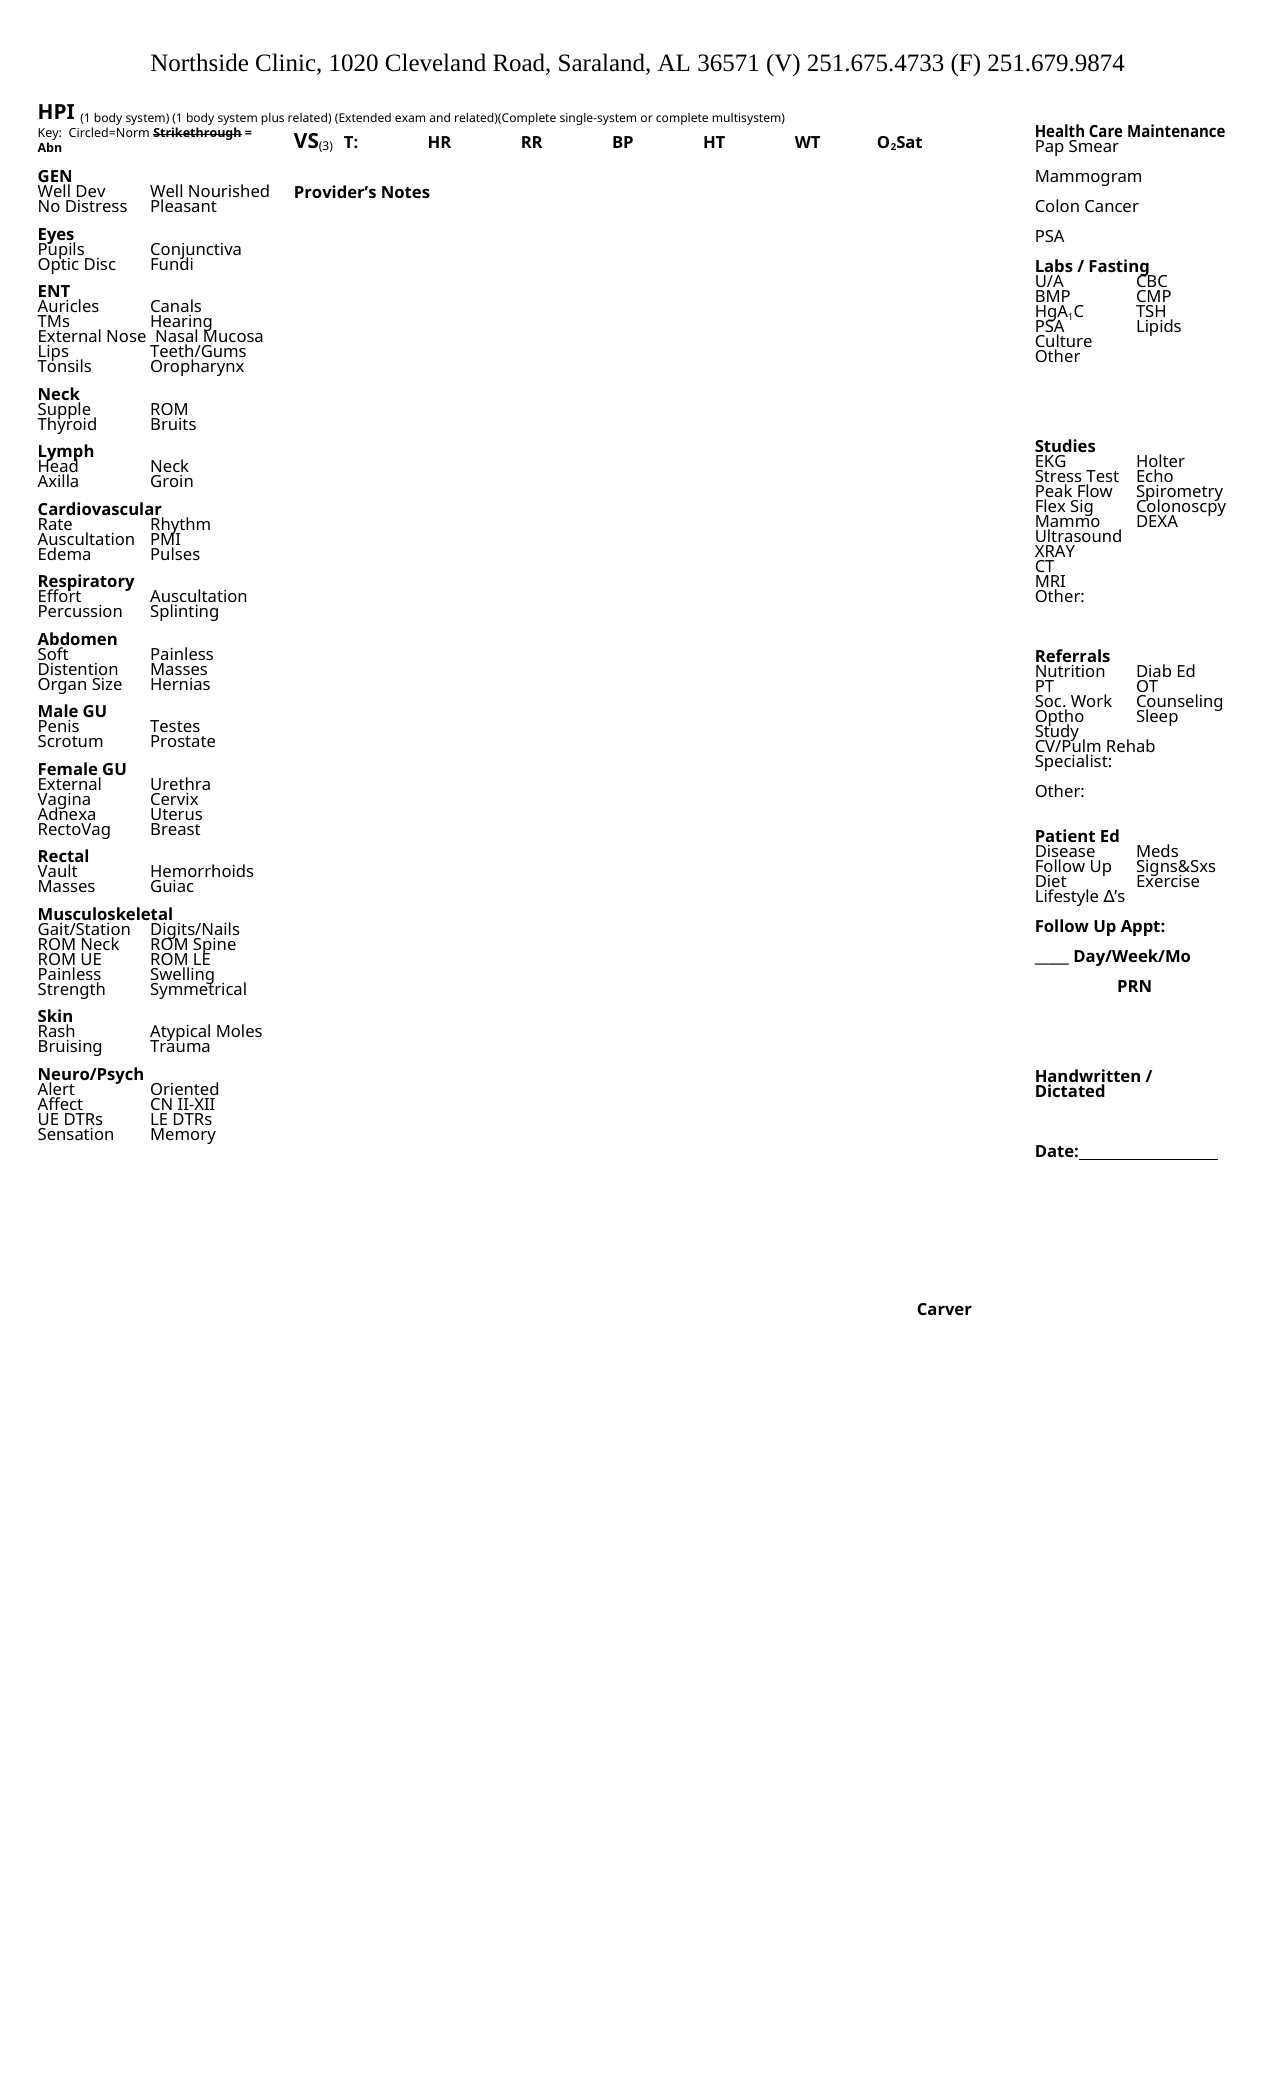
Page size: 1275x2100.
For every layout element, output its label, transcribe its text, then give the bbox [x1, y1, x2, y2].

text HPI (1 body system) (1 body system plus related) (Extended exam and related)(Complete single-system or complete multisystem) [37, 97, 1237, 126]
table_header VS(3) T: HR RR BP HT WT O2Sat Provider’s Notes Carver [283, 126, 1023, 1321]
table_header Health Care Maintenance Pap Smear Mammogram Colon Cancer PSA Labs / Fasting U/A CBC BMP CMP HgA1C TSH PSA Lipids Culture Other Studies EKG Holter Stress Test Echo Peak Flow Spirometry Flex Sig Colonoscpy Mammo DEXA Ultrasound XRAY CT MRI Other: Referrals Nutrition Diab Ed PT OT Soc. Work Counseling Optho Sleep Study CV/Pulm Rehab Specialist: Other: Patient Ed Disease Meds Follow Up Signs&Sxs Diet Exercise Lifestyle ∆’s Follow Up Appt: _____ Day/Week/Mo PRN Handwritten / Dictated Date: [1023, 126, 1237, 1321]
table_header Key: Circled=Norm Strikethrough = Abn GEN Well Dev Well Nourished No Distress Pleasant Eyes Pupils Conjunctiva Optic Disc Fundi ENT Auricles Canals TMs Hearing External Nose Nasal Mucosa Lips Teeth/Gums Tonsils Oropharynx Neck Supple ROM Thyroid Bruits Lymph Head Neck Axilla Groin Cardiovascular Rate Rhythm Auscultation PMI Edema Pulses Respiratory Effort Auscultation Percussion Splinting Abdomen Soft Painless Distention Masses Organ Size Hernias Male GU Penis Testes Scrotum Prostate Female GU External Urethra Vagina Cervix Adnexa Uterus RectoVag Breast Rectal Vault Hemorrhoids Masses Guiac Musculoskeletal Gait/Station Digits/Nails ROM Neck ROM Spine ROM UE ROM LE Painless Swelling Strength Symmetrical Skin Rash Atypical Moles Bruising Trauma Neuro/Psych Alert Oriented Affect CN II-XII UE DTRs LE DTRs Sensation Memory [26, 126, 282, 1321]
